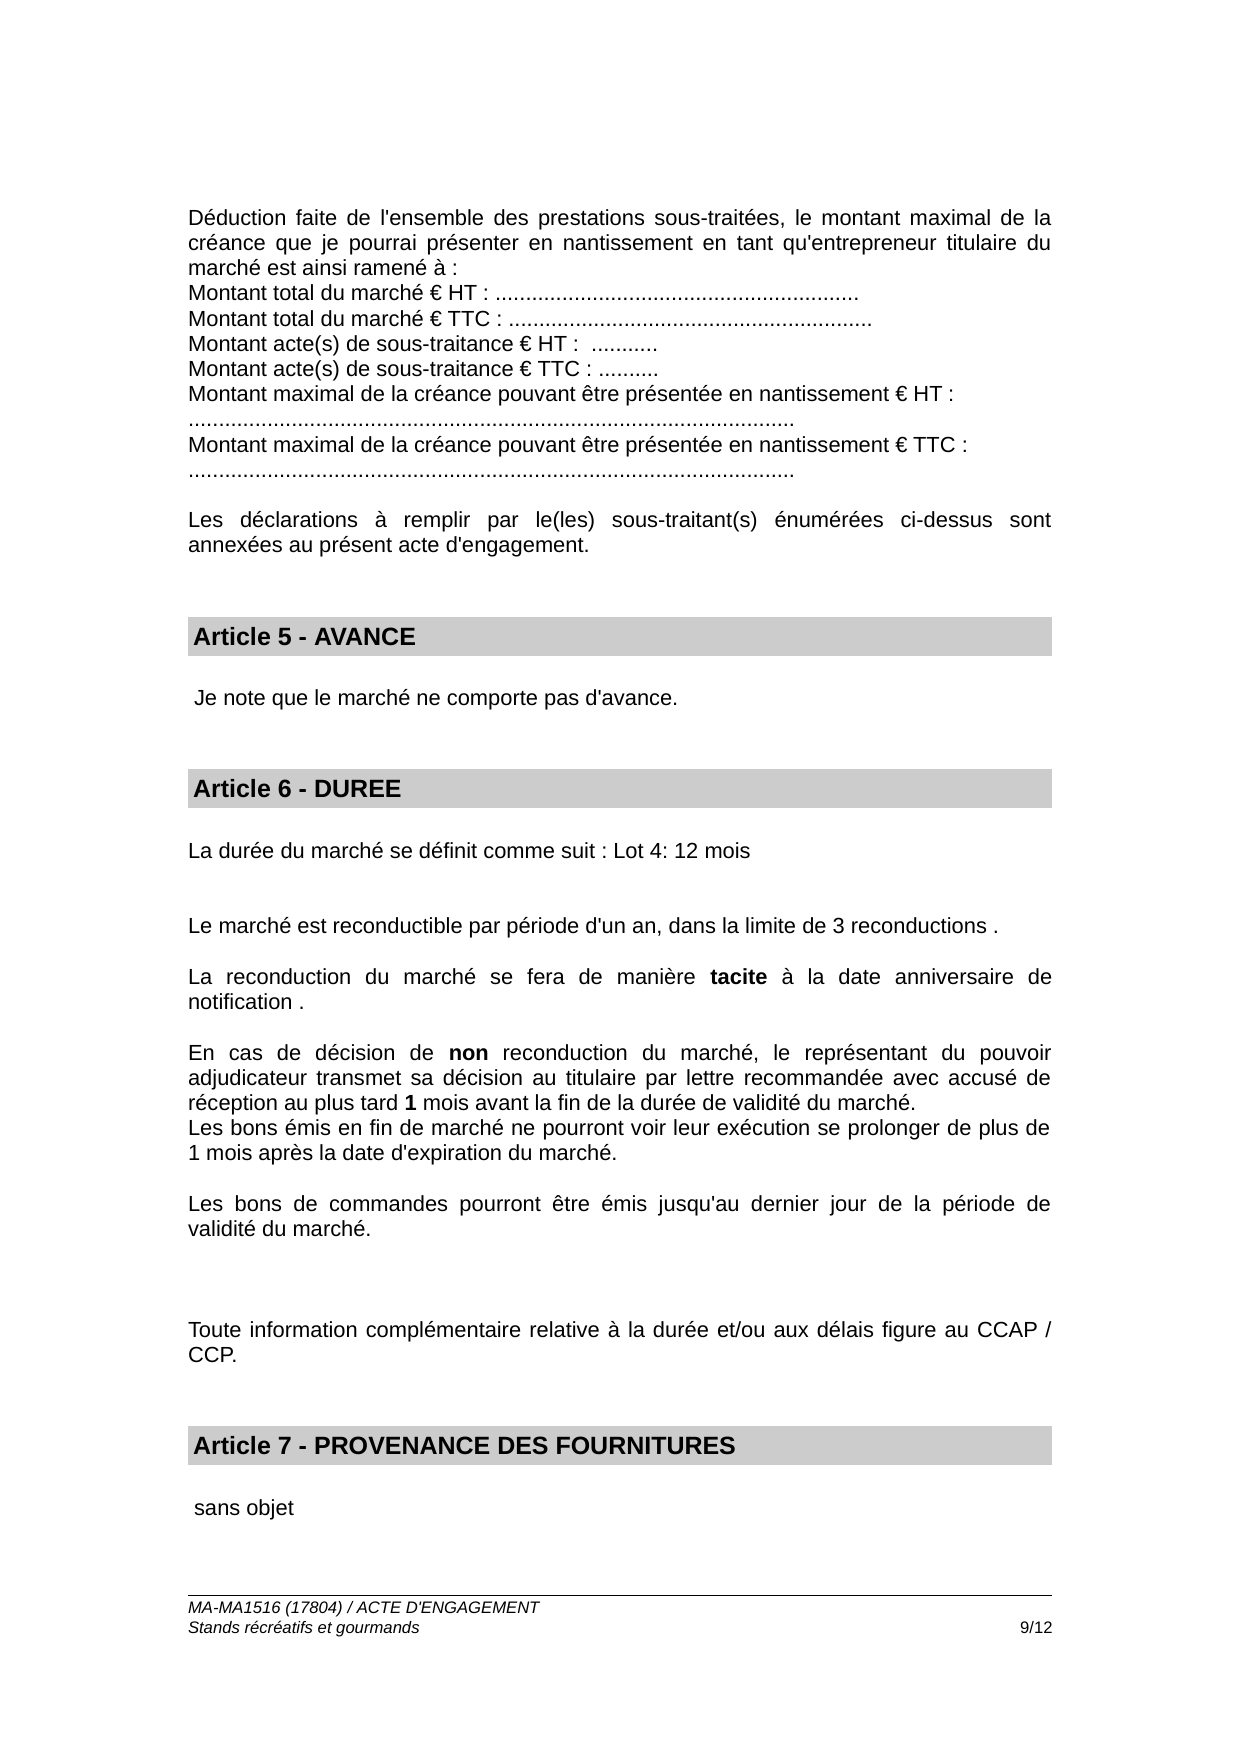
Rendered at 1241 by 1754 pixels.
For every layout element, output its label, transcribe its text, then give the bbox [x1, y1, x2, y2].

text Les bons émis en fin de marché ne pourront voir leur exécution se prolonger de plus de 1 mois après la date d'expiration du marché. [188, 1115, 1052, 1165]
text Montant total du marché € TTC : ............................................................ [188, 305, 1052, 331]
text Montant total du marché € HT : ............................................................ [188, 280, 1052, 305]
text sans objet [188, 1494, 1052, 1520]
text La reconduction du marché se fera de manière tacite à la date anniversaire de notification . [188, 964, 1052, 1014]
text La durée du marché se définit comme suit : Lot 4: 12 mois [188, 838, 1052, 863]
text .................................................................................................... [188, 457, 1052, 482]
text Les bons de commandes pourront être émis jusqu'au dernier jour de la période de validité du marché. [188, 1191, 1052, 1241]
subtitle PROVENANCE DES FOURNITURES [190, 1428, 1050, 1463]
text Montant acte(s) de sous-traitance € TTC : .......... [188, 356, 1052, 381]
text Le marché est reconductible par période d'un an, dans la limite de 3 reconductions . [188, 913, 1052, 938]
text Déduction faite de l'ensemble des prestations sous-traitées, le montant maximal de la créance que je pourrai présenter en nantissement en tant qu'entrepreneur titulaire du marché est ainsi ramené à : [188, 204, 1052, 280]
text Montant acte(s) de sous-traitance € HT : ........... [188, 331, 1052, 356]
text Je note que le marché ne comporte pas d'avance. [188, 685, 1052, 710]
text Montant maximal de la créance pouvant être présentée en nantissement € HT : [188, 381, 1052, 406]
text Montant maximal de la créance pouvant être présentée en nantissement € TTC : [188, 431, 1052, 457]
subtitle DUREE [190, 772, 1050, 806]
subtitle AVANCE [190, 619, 1050, 653]
text Les déclarations à remplir par le(les) sous-traitant(s) énumérées ci-dessus sont annexées au présent acte d'engagement. [188, 507, 1052, 557]
text En cas de décision de non reconduction du marché, le représentant du pouvoir adjudicateur transmet sa décision au titulaire par lettre recommandée avec accusé de réception au plus tard 1 mois avant la fin de la durée de validité du marché. [188, 1039, 1052, 1115]
text .................................................................................................... [188, 406, 1052, 431]
text Toute information complémentaire relative à la durée et/ou aux délais figure au CCAP / CCP. [188, 1317, 1052, 1367]
